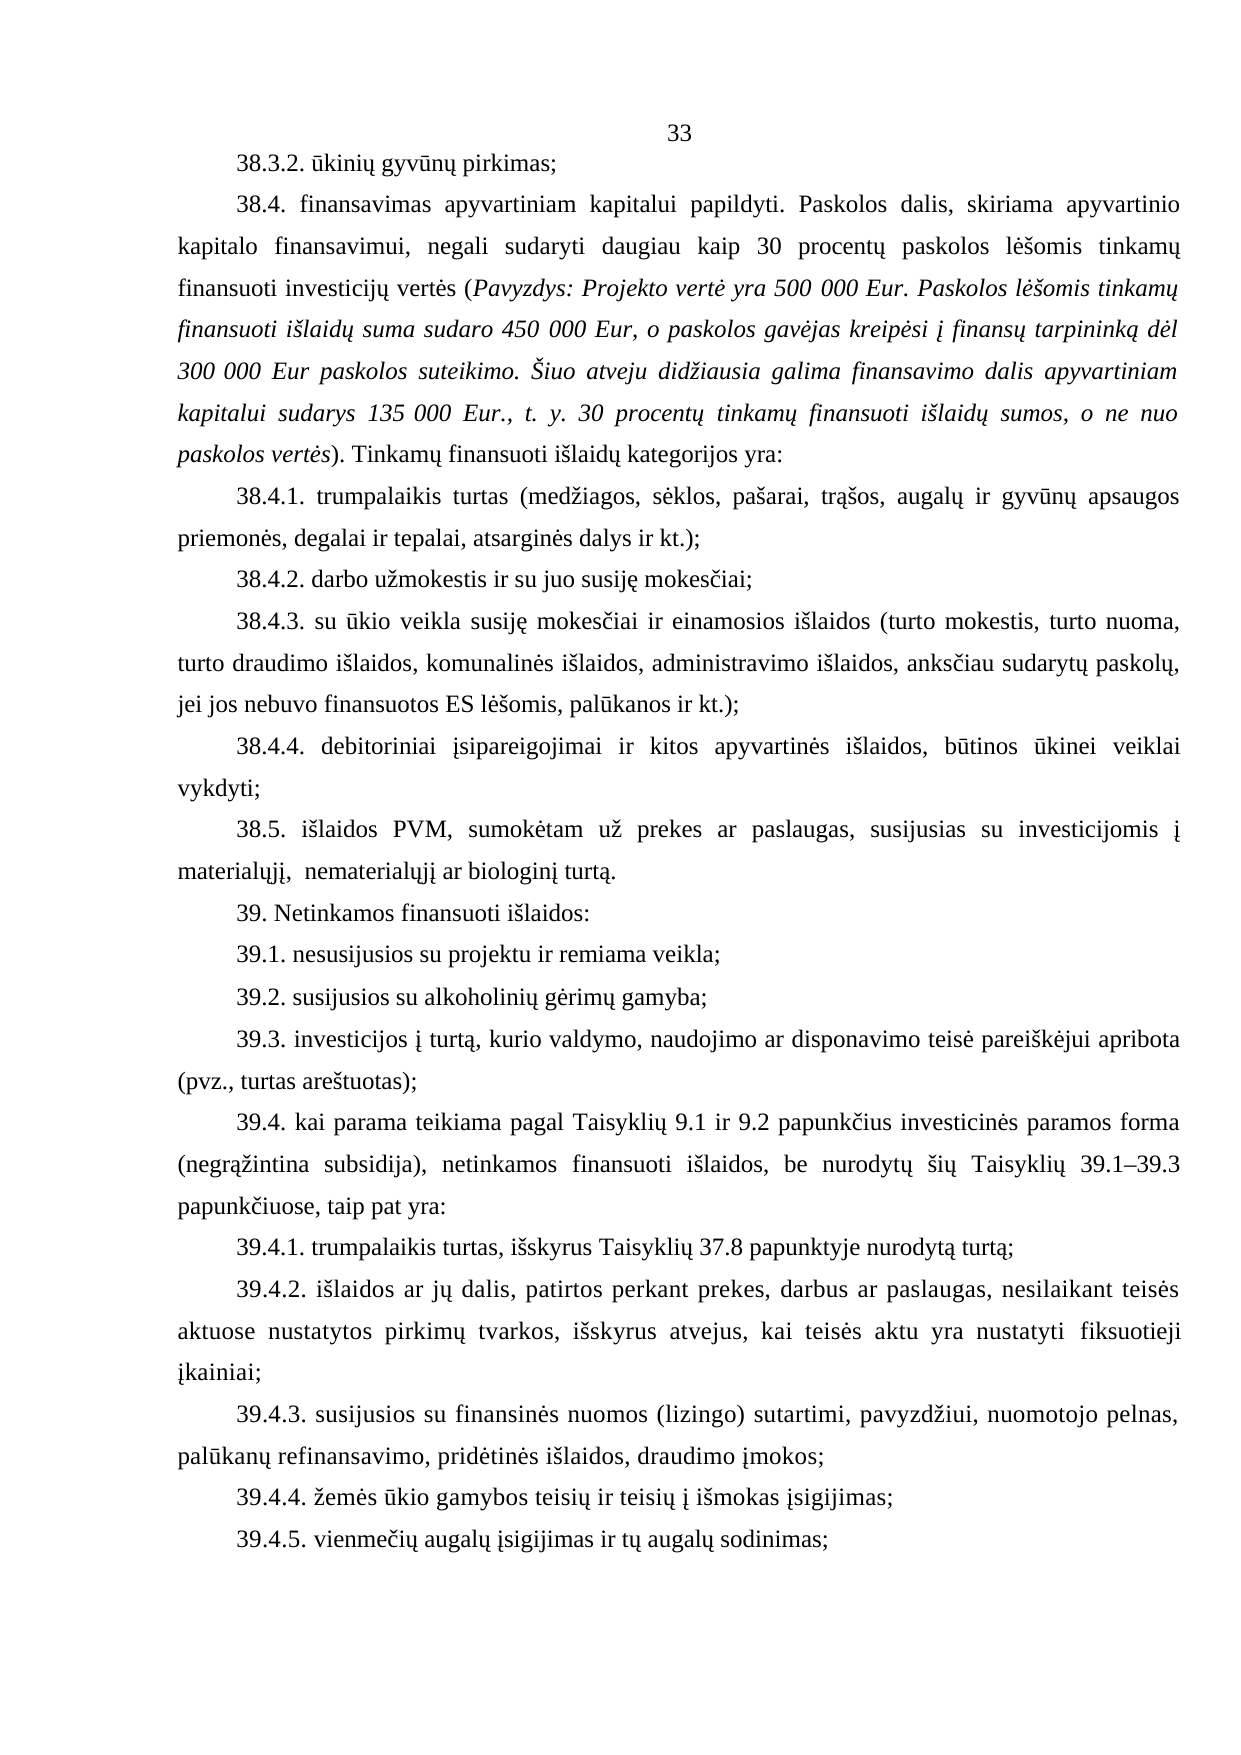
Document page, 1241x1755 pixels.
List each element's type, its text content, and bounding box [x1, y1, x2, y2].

text 39.4.2. išlaidos ar jų dalis, patirtos perkant prekes, darbus ar paslaugas, nesilaikant teisės aktuose nustatytos pirkimų tvarkos, išskyrus atvejus, kai teisės aktu yra nustatyti fiksuotieji įkainiai; [177, 1274, 1181, 1386]
text 38.4.1. trumpalaikis turtas (medžiagos, sėklos, pašarai, trąšos, augalų ir gyvūnų apsaugos priemonės, degalai ir tepalai, atsarginės dalys ir kt.); [177, 481, 1181, 551]
text 39.3. investicijos į turtą, kurio valdymo, naudojimo ar disponavimo teisė pareiškėjui apribota (pvz., turtas areštuotas); [177, 1024, 1181, 1094]
text 39.2. susijusios su alkoholinių gėrimų gamyba; [177, 982, 1181, 1011]
text 39.4.3. susijusios su finansinės nuomos (lizingo) sutartimi, pavyzdžiui, nuomotojo pelnas, palūkanų refinansavimo, pridėtinės išlaidos, draudimo įmokos; [177, 1399, 1181, 1469]
text 39.4.4. žemės ūkio gamybos teisių ir teisių į išmokas įsigijimas; [177, 1482, 1181, 1511]
text 39.4.5. vienmečių augalų įsigijimas ir tų augalų sodinimas; [177, 1524, 1181, 1553]
text 38.4. finansavimas apyvartiniam kapitalui papildyti. Paskolos dalis, skiriama apyvartinio kapitalo finansavimui, negali sudaryti daugiau kaip 30 procentų paskolos lėšomis tinkamų finansuoti investicijų vertės (Pavyzdys: Projekto vertė yra 500 000 Eur. Paskolos lėšomis tinkamų finansuoti išlaidų suma sudaro 450 000 Eur, o paskolos gavėjas kreipėsi į finansų tarpininką dėl 300 000 Eur paskolos suteikimo. Šiuo atveju didžiausia galima finansavimo dalis apyvartiniam kapitalui sudarys 135 000 Eur., t. y. 30 procentų tinkamų finansuoti išlaidų sumos, o ne nuo paskolos vertės). Tinkamų finansuoti išlaidų kategorijos yra: [177, 189, 1181, 468]
text 38.4.3. su ūkio veikla susiję mokesčiai ir einamosios išlaidos (turto mokestis, turto nuoma, turto draudimo išlaidos, komunalinės išlaidos, administravimo išlaidos, anksčiau sudarytų paskolų, jei jos nebuvo finansuotos ES lėšomis, palūkanos ir kt.); [177, 606, 1181, 718]
text 39.4.1. trumpalaikis turtas, išskyrus Taisyklių 37.8 papunktyje nurodytą turtą; [177, 1232, 1181, 1261]
text 38.3.2. ūkinių gyvūnų pirkimas; [177, 148, 1181, 176]
text 39.4. kai parama teikiama pagal Taisyklių 9.1 ir 9.2 papunkčius investicinės paramos forma (negrąžintina subsidija), netinkamos finansuoti išlaidos, be nurodytų šių Taisyklių 39.1–39.3 papunkčiuose, taip pat yra: [177, 1107, 1181, 1219]
text 38.5. išlaidos PVM, sumokėtam už prekes ar paslaugas, susijusias su investicijomis į materialųjį, nematerialųjį ar biologinį turtą. [177, 814, 1181, 885]
text 39. Netinkamos finansuoti išlaidos: [177, 898, 1181, 926]
text 38.4.4. debitoriniai įsipareigojimai ir kitos apyvartinės išlaidos, būtinos ūkinei veiklai vykdyti; [177, 731, 1181, 801]
text 39.1. nesusijusios su projektu ir remiama veikla; [177, 939, 1181, 968]
text 38.4.2. darbo užmokestis ir su juo susiję mokesčiai; [177, 564, 1181, 593]
